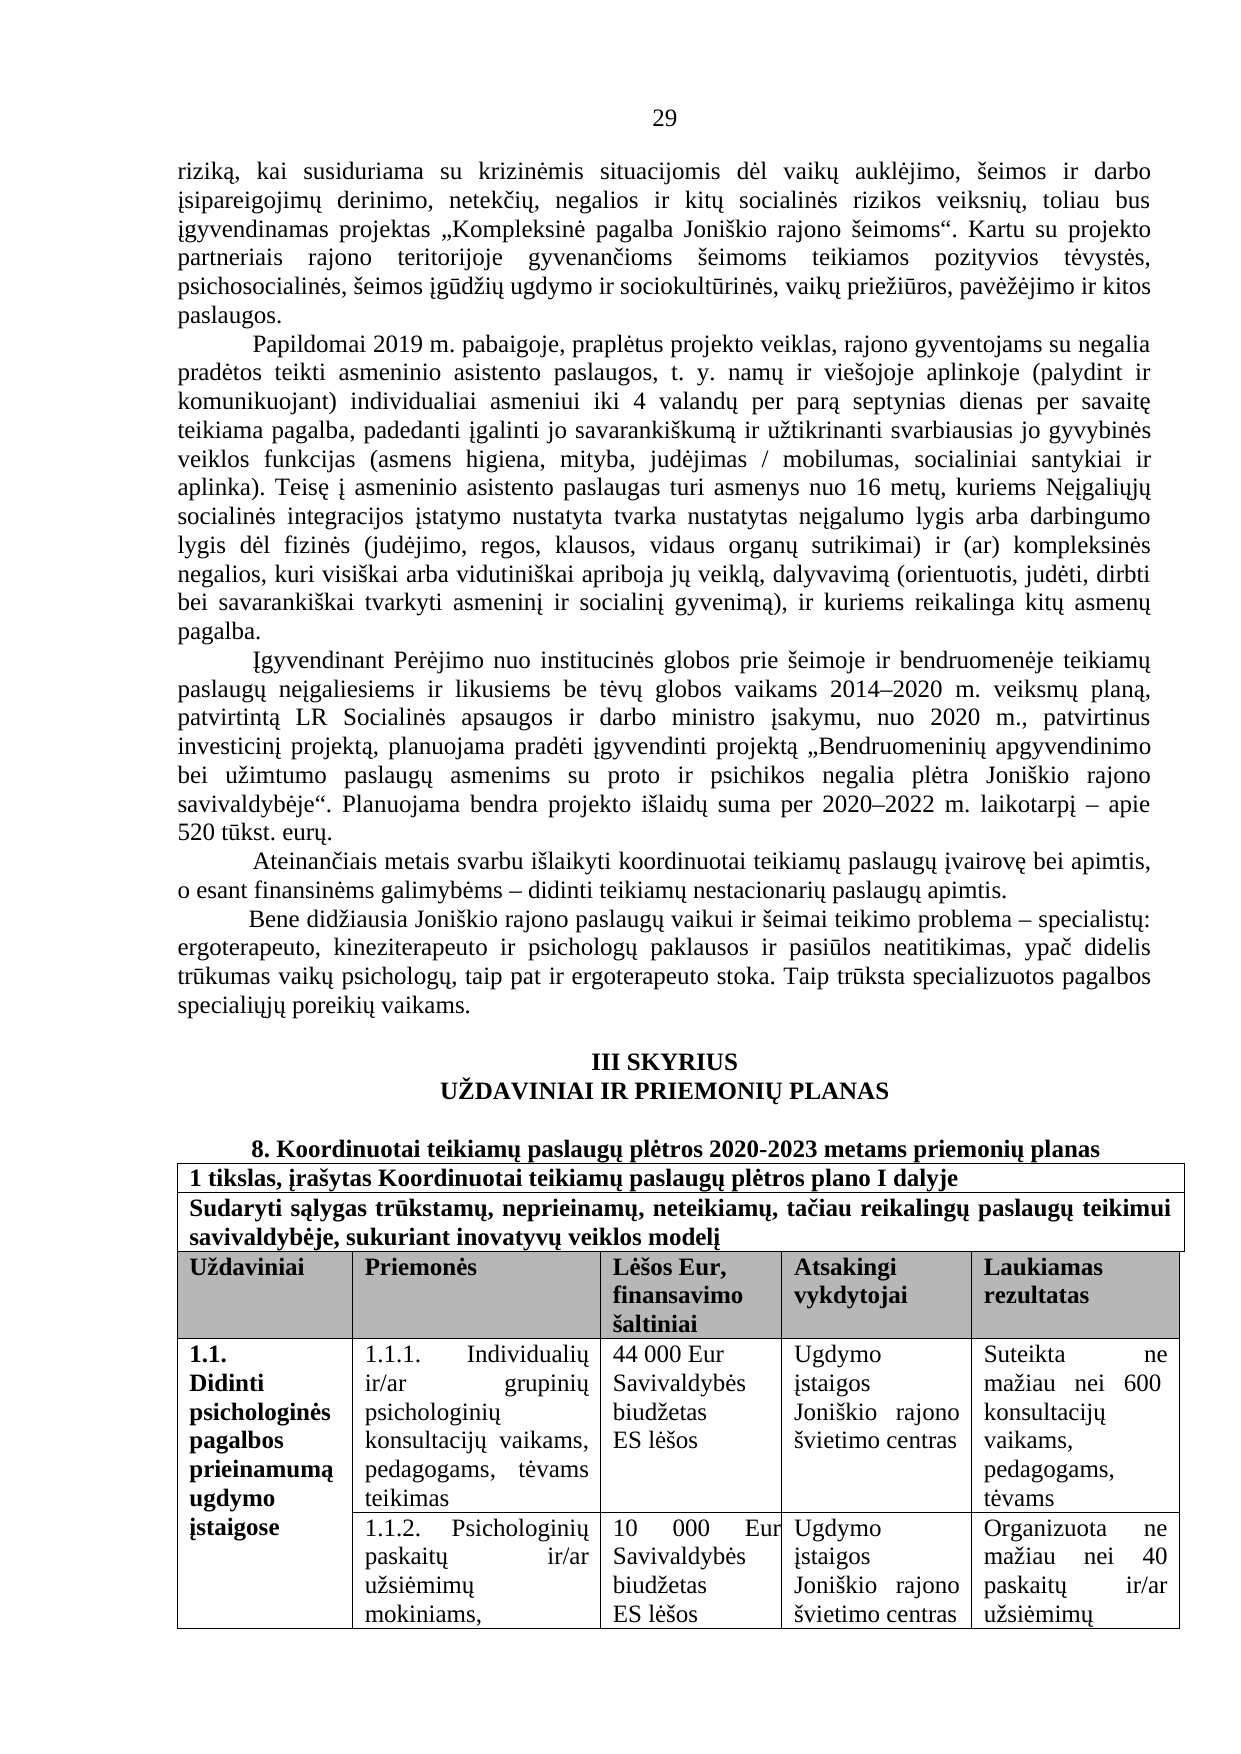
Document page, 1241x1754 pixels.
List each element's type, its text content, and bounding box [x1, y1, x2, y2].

text riziką, kai susiduriama su krizinėmis situacijomis dėl vaikų auklėjimo, šeimos ir darbo įsipareigojimų derinimo, netekčių, negalios ir kitų socialinės rizikos veiksnių, toliau bus įgyvendinamas projektas „Kompleksinė pagalba Joniškio rajono šeimoms“. Kartu su projekto partneriais rajono teritorijoje gyvenančioms šeimoms teikiamos pozityvios tėvystės, psichosocialinės, šeimos įgūdžių ugdymo ir sociokultūrinės, vaikų priežiūros, pavėžėjimo ir kitos paslaugos. [177, 156, 1152, 329]
table_cell Suteikta ne mažiau nei 600 konsultacijų vaikams, pedagogams, tėvams [972, 1339, 1179, 1512]
text Įgyvendinant Perėjimo nuo institucinės globos prie šeimoje ir bendruomenėje teikiamų paslaugų neįgaliesiems ir likusiems be tėvų globos vaikams 2014–2020 m. veiksmų planą, patvirtintą LR Socialinės apsaugos ir darbo ministro įsakymu, nuo 2020 m., patvirtinus investicinį projektą, planuojama pradėti įgyvendinti projektą „Bendruomeninių apgyvendinimo bei užimtumo paslaugų asmenims su proto ir psichikos negalia plėtra Joniškio rajono savivaldybėje“. Planuojama bendra projekto išlaidų suma per 2020–2022 m. laikotarpį – apie 520 tūkst. eurų. [177, 645, 1152, 846]
table_cell Ugdymo įstaigos Joniškio rajono švietimo centras [782, 1339, 971, 1512]
table_cell 1.1.2. Psichologinių paskaitų ir/ar užsiėmimų mokiniams, [353, 1513, 600, 1628]
text Ateinančiais metais svarbu išlaikyti koordinuotai teikiamų paslaugų įvairovę bei apimtis, o esant finansinėms galimybėms – didinti teikiamų nestacionarių paslaugų apimtis. [177, 846, 1152, 904]
text Papildomai 2019 m. pabaigoje, praplėtus projekto veiklas, rajono gyventojams su negalia pradėtos teikti asmeninio asistento paslaugos, t. y. namų ir viešojoje aplinkoje (palydint ir komunikuojant) individualiai asmeniui iki 4 valandų per parą septynias dienas per savaitę teikiama pagalba, padedanti įgalinti jo savarankiškumą ir užtikrinanti svarbiausias jo gyvybinės veiklos funkcijas (asmens higiena, mityba, judėjimas / mobilumas, socialiniai santykiai ir aplinka). Teisę į asmeninio asistento paslaugas turi asmenys nuo 16 metų, kuriems Neįgaliųjų socialinės integracijos įstatymo nustatyta tvarka nustatytas neįgalumo lygis arba darbingumo lygis dėl fizinės (judėjimo, regos, klausos, vidaus organų sutrikimai) ir (ar) kompleksinės negalios, kuri visiškai arba vidutiniškai apriboja jų veiklą, dalyvavimą (orientuotis, judėti, dirbti bei savarankiškai tvarkyti asmeninį ir socialinį gyvenimą), ir kuriems reikalinga kitų asmenų pagalba. [177, 329, 1152, 645]
text 8. Koordinuotai teikiamų paslaugų plėtros 2020-2023 metams priemonių planas [177, 1134, 1152, 1162]
text III SKYRIUS [177, 1047, 1152, 1076]
table_cell Ugdymo įstaigos Joniškio rajono švietimo centras [782, 1513, 971, 1628]
table_cell Uždaviniai [178, 1252, 352, 1338]
table_cell 1.1. Didinti psichologinės pagalbos prieinamumą ugdymo įstaigose [178, 1339, 352, 1628]
table_cell Organizuota ne mažiau nei 40 paskaitų ir/ar užsiėmimų [972, 1513, 1179, 1628]
table_cell Laukiamas rezultatas [972, 1252, 1179, 1338]
table_cell [1180, 1252, 1184, 1338]
text UŽDAVINIAI IR PRIEMONIŲ PLANAS [177, 1076, 1152, 1105]
table_cell Lėšos Eur, finansavimo šaltiniai [601, 1252, 781, 1338]
table_cell Atsakingi vykdytojai [782, 1252, 971, 1338]
text Bene didžiausia Joniškio rajono paslaugų vaikui ir šeimai teikimo problema – specialistų: ergoterapeuto, kineziterapeuto ir psichologų paklausos ir pasiūlos neatitikimas, ypač didelis trūkumas vaikų psichologų, taip pat ir ergoterapeuto stoka. Taip trūksta specializuotos pagalbos specialiųjų poreikių vaikams. [177, 904, 1152, 1019]
table_cell 10 000 Eur Savivaldybės biudžetas ES lėšos [601, 1513, 781, 1628]
table_header 1 tikslas, įrašytas Koordinuotai teikiamų paslaugų plėtros plano I dalyje [178, 1164, 1184, 1192]
table_cell 44 000 Eur Savivaldybės biudžetas ES lėšos [601, 1339, 781, 1512]
table_cell [1180, 1512, 1184, 1628]
table_cell Priemonės [353, 1252, 600, 1338]
table_cell 1.1.1. Individualių ir/ar grupinių psichologinių konsultacijų vaikams, pedagogams, tėvams teikimas [353, 1339, 600, 1512]
table_cell Sudaryti sąlygas trūkstamų, neprieinamų, neteikiamų, tačiau reikalingų paslaugų teikimui savivaldybėje, sukuriant inovatyvų veiklos modelį [178, 1193, 1184, 1251]
table_cell [1180, 1338, 1184, 1512]
